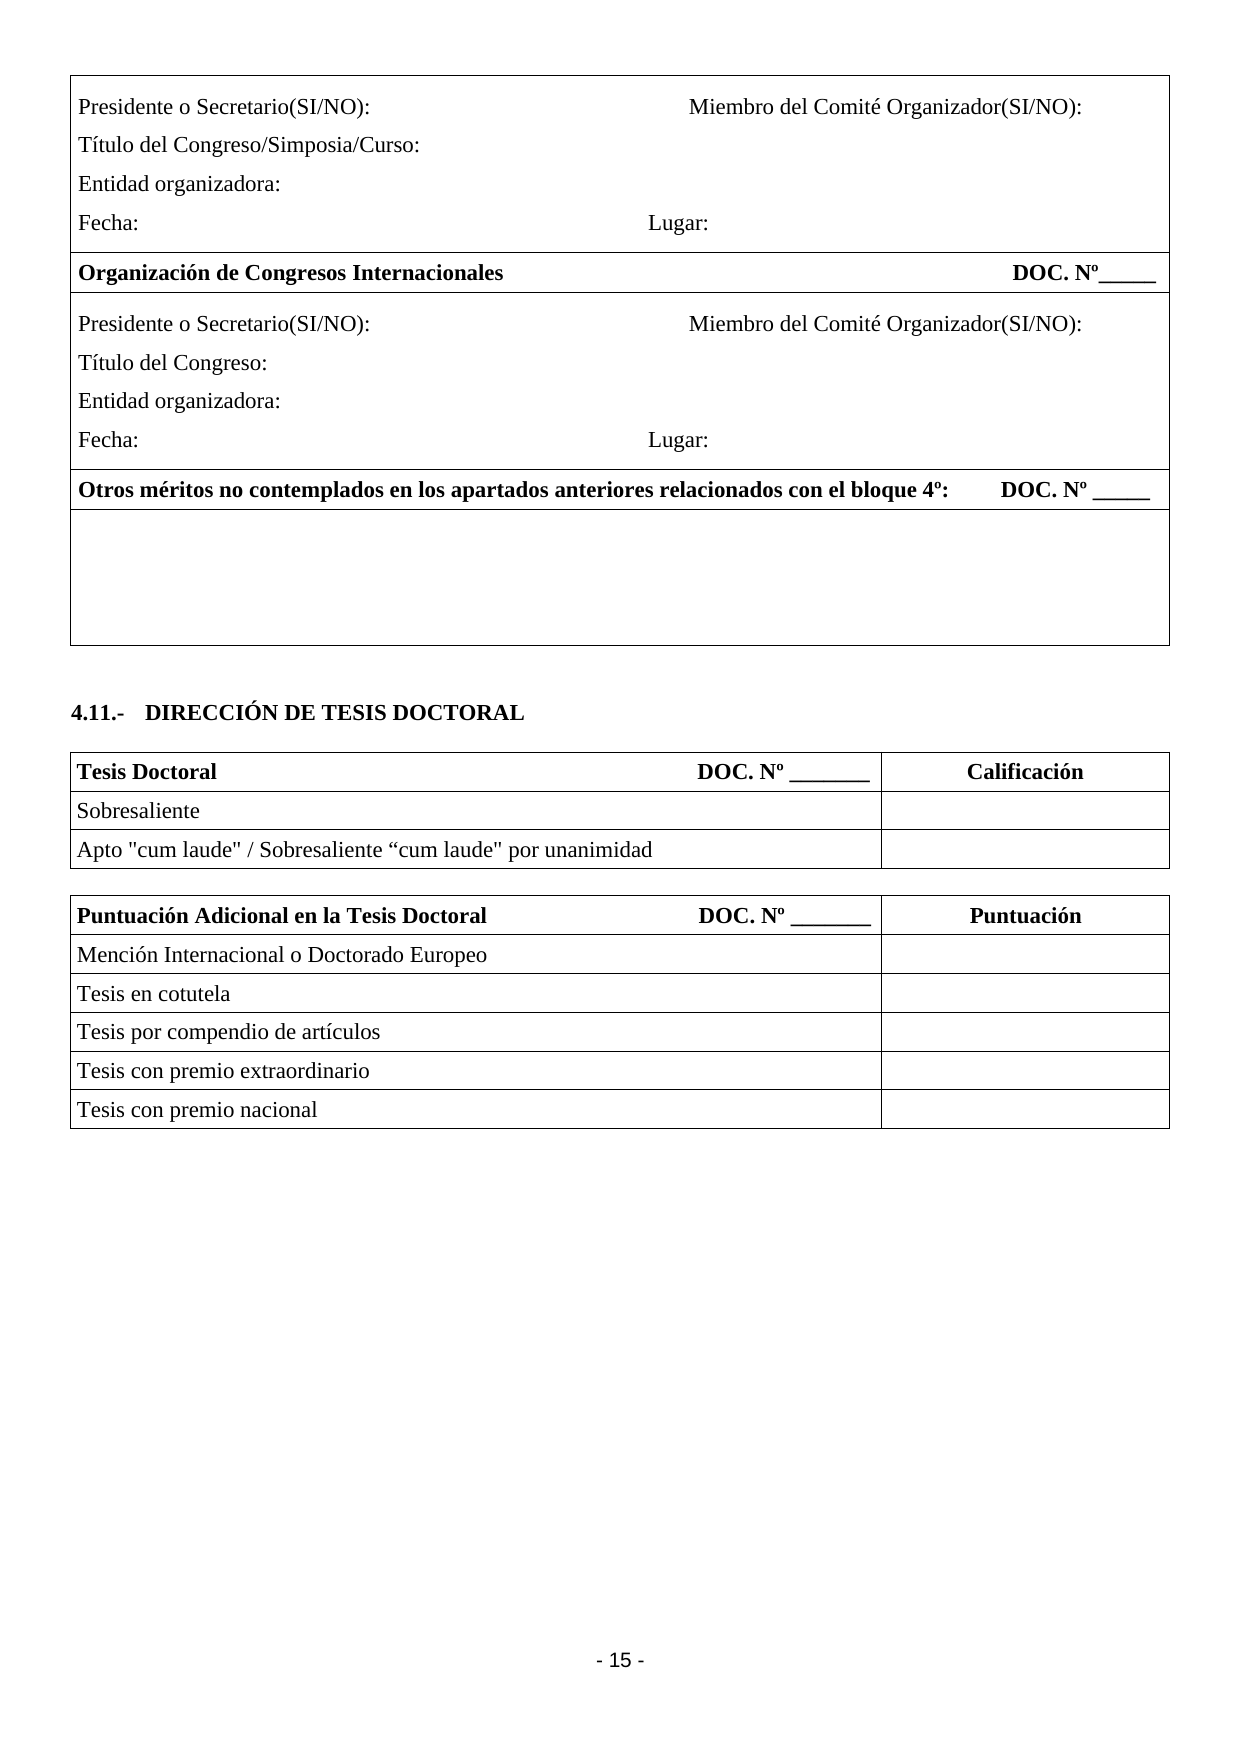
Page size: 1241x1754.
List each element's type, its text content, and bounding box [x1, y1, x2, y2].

table_cell Sobresaliente [71, 792, 881, 829]
table_header Tesis Doctoral DOC. Nº _______ [71, 753, 881, 791]
table_cell Presidente o Secretario(SI/NO): Miembro del Comité Organizador(SI/NO): Título del Congreso/Simposia/Curso: Entidad organizadora: Fecha: Lugar: [71, 76, 1169, 252]
table_cell Tesis por compendio de artículos [71, 1013, 881, 1051]
table_cell [882, 1052, 1169, 1089]
table_cell Mención Internacional o Doctorado Europeo [71, 935, 881, 973]
table_cell [882, 1013, 1169, 1051]
table_header Puntuación Adicional en la Tesis Doctoral DOC. Nº _______ [71, 896, 881, 934]
table_header Puntuación [882, 896, 1169, 934]
table_cell Presidente o Secretario(SI/NO): Miembro del Comité Organizador(SI/NO): Título del Congreso: Entidad organizadora: Fecha: Lugar: [71, 293, 1169, 469]
table_cell [882, 792, 1169, 829]
table_cell Tesis en cotutela [71, 974, 881, 1012]
table_cell Otros méritos no contemplados en los apartados anteriores relacionados con el bloque 4º: DOC. Nº _____ [71, 470, 1169, 509]
table_header Calificación [882, 753, 1169, 791]
table_cell Tesis con premio nacional [71, 1090, 881, 1128]
text 4.11.- DIRECCIÓN DE TESIS DOCTORAL [71, 699, 1169, 725]
table_cell [882, 974, 1169, 1012]
table_cell Organización de Congresos Internacionales DOC. Nº_____ [71, 253, 1169, 292]
table_cell [71, 510, 1169, 645]
table_cell [882, 1090, 1169, 1128]
table_cell [882, 935, 1169, 973]
table_cell [882, 830, 1169, 868]
table_cell Tesis con premio extraordinario [71, 1052, 881, 1089]
table_cell Apto "cum laude" / Sobresaliente “cum laude" por unanimidad [71, 830, 881, 868]
